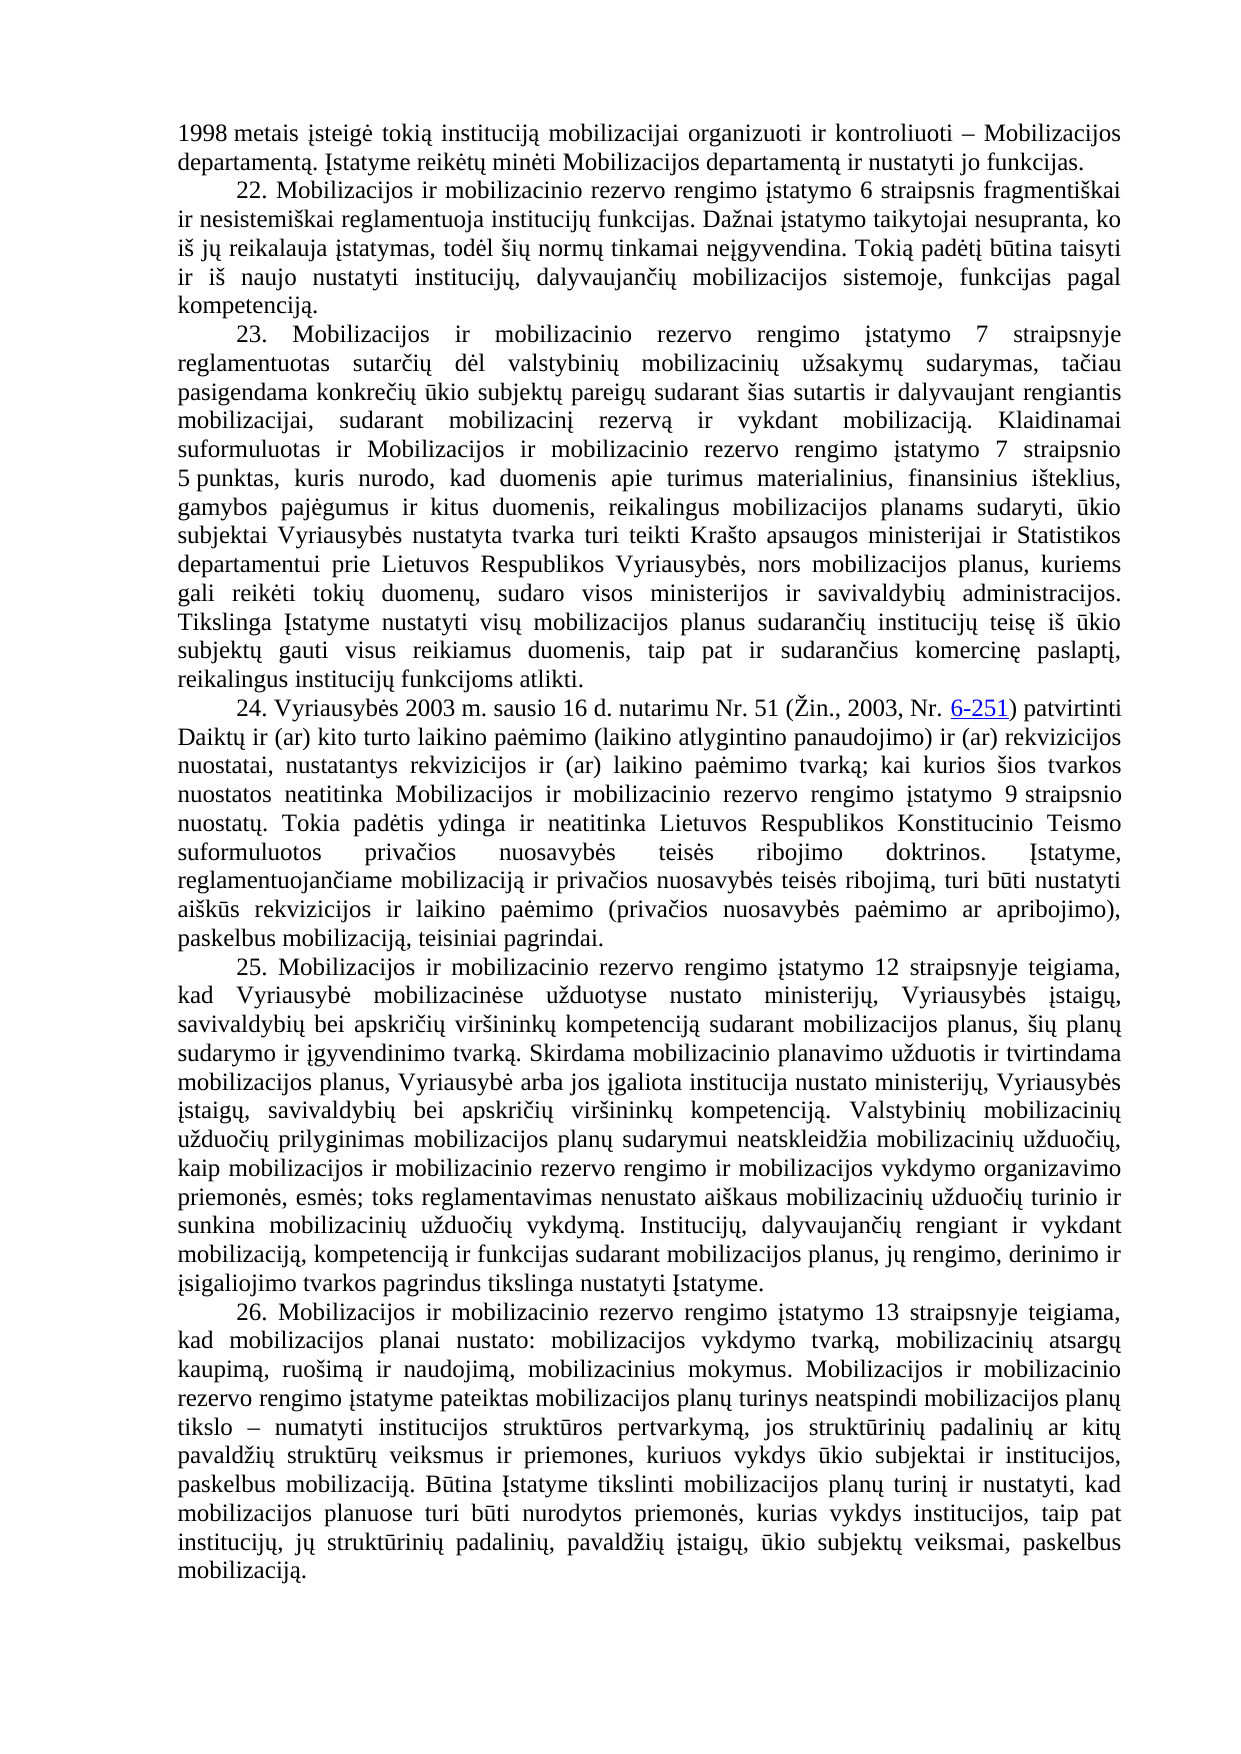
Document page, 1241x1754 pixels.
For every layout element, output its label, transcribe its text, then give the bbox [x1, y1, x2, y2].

text 26. Mobilizacijos ir mobilizacinio rezervo rengimo įstatymo 13 straipsnyje teigiama, kad mobilizacijos planai nustato: mobilizacijos vykdymo tvarką, mobilizacinių atsargų kaupimą, ruošimą ir naudojimą, mobilizacinius mokymus. Mobilizacijos ir mobilizacinio rezervo rengimo įstatyme pateiktas mobilizacijos planų turinys neatspindi mobilizacijos planų tikslo – numatyti institucijos struktūros pertvarkymą, jos struktūrinių padalinių ar kitų pavaldžių struktūrų veiksmus ir priemones, kuriuos vykdys ūkio subjektai ir institucijos, paskelbus mobilizaciją. Būtina Įstatyme tikslinti mobilizacijos planų turinį ir nustatyti, kad mobilizacijos planuose turi būti nurodytos priemonės, kurias vykdys institucijos, taip pat institucijų, jų struktūrinių padalinių, pavaldžių įstaigų, ūkio subjektų veiksmai, paskelbus mobilizaciją. [177, 1297, 1122, 1584]
text 24. Vyriausybės 2003 m. sausio 16 d. nutarimu Nr. 51 (Žin., 2003, Nr. 6-251) patvirtinti Daiktų ir (ar) kito turto laikino paėmimo (laikino atlygintino panaudojimo) ir (ar) rekvizicijos nuostatai, nustatantys rekvizicijos ir (ar) laikino paėmimo tvarką; kai kurios šios tvarkos nuostatos neatitinka Mobilizacijos ir mobilizacinio rezervo rengimo įstatymo 9 straipsnio nuostatų. Tokia padėtis ydinga ir neatitinka Lietuvos Respublikos Konstitucinio Teismo suformuluotos privačios nuosavybės teisės ribojimo doktrinos. Įstatyme, reglamentuojančiame mobilizaciją ir privačios nuosavybės teisės ribojimą, turi būti nustatyti aiškūs rekvizicijos ir laikino paėmimo (privačios nuosavybės paėmimo ar apribojimo), paskelbus mobilizaciją, teisiniai pagrindai. [177, 693, 1122, 952]
text 23. Mobilizacijos ir mobilizacinio rezervo rengimo įstatymo 7 straipsnyje reglamentuotas sutarčių dėl valstybinių mobilizacinių užsakymų sudarymas, tačiau pasigendama konkrečių ūkio subjektų pareigų sudarant šias sutartis ir dalyvaujant rengiantis mobilizacijai, sudarant mobilizacinį rezervą ir vykdant mobilizaciją. Klaidinamai suformuluotas ir Mobilizacijos ir mobilizacinio rezervo rengimo įstatymo 7 straipsnio 5 punktas, kuris nurodo, kad duomenis apie turimus materialinius, finansinius išteklius, gamybos pajėgumus ir kitus duomenis, reikalingus mobilizacijos planams sudaryti, ūkio subjektai Vyriausybės nustatyta tvarka turi teikti Krašto apsaugos ministerijai ir Statistikos departamentui prie Lietuvos Respublikos Vyriausybės, nors mobilizacijos planus, kuriems gali reikėti tokių duomenų, sudaro visos ministerijos ir savivaldybių administracijos. Tikslinga Įstatyme nustatyti visų mobilizacijos planus sudarančių institucijų teisę iš ūkio subjektų gauti visus reikiamus duomenis, taip pat ir sudarančius komercinę paslaptį, reikalingus institucijų funkcijoms atlikti. [177, 319, 1122, 693]
text 22. Mobilizacijos ir mobilizacinio rezervo rengimo įstatymo 6 straipsnis fragmentiškai ir nesistemiškai reglamentuoja institucijų funkcijas. Dažnai įstatymo taikytojai nesupranta, ko iš jų reikalauja įstatymas, todėl šių normų tinkamai neįgyvendina. Tokią padėtį būtina taisyti ir iš naujo nustatyti institucijų, dalyvaujančių mobilizacijos sistemoje, funkcijas pagal kompetenciją. [177, 176, 1122, 319]
text 1998 metais įsteigė tokią instituciją mobilizacijai organizuoti ir kontroliuoti – Mobilizacijos departamentą. Įstatyme reikėtų minėti Mobilizacijos departamentą ir nustatyti jo funkcijas. [177, 118, 1122, 176]
text 25. Mobilizacijos ir mobilizacinio rezervo rengimo įstatymo 12 straipsnyje teigiama, kad Vyriausybė mobilizacinėse užduotyse nustato ministerijų, Vyriausybės įstaigų, savivaldybių bei apskričių viršininkų kompetenciją sudarant mobilizacijos planus, šių planų sudarymo ir įgyvendinimo tvarką. Skirdama mobilizacinio planavimo užduotis ir tvirtindama mobilizacijos planus, Vyriausybė arba jos įgaliota institucija nustato ministerijų, Vyriausybės įstaigų, savivaldybių bei apskričių viršininkų kompetenciją. Valstybinių mobilizacinių užduočių prilyginimas mobilizacijos planų sudarymui neatskleidžia mobilizacinių užduočių, kaip mobilizacijos ir mobilizacinio rezervo rengimo ir mobilizacijos vykdymo organizavimo priemonės, esmės; toks reglamentavimas nenustato aiškaus mobilizacinių užduočių turinio ir sunkina mobilizacinių užduočių vykdymą. Institucijų, dalyvaujančių rengiant ir vykdant mobilizaciją, kompetenciją ir funkcijas sudarant mobilizacijos planus, jų rengimo, derinimo ir įsigaliojimo tvarkos pagrindus tikslinga nustatyti Įstatyme. [177, 952, 1122, 1297]
